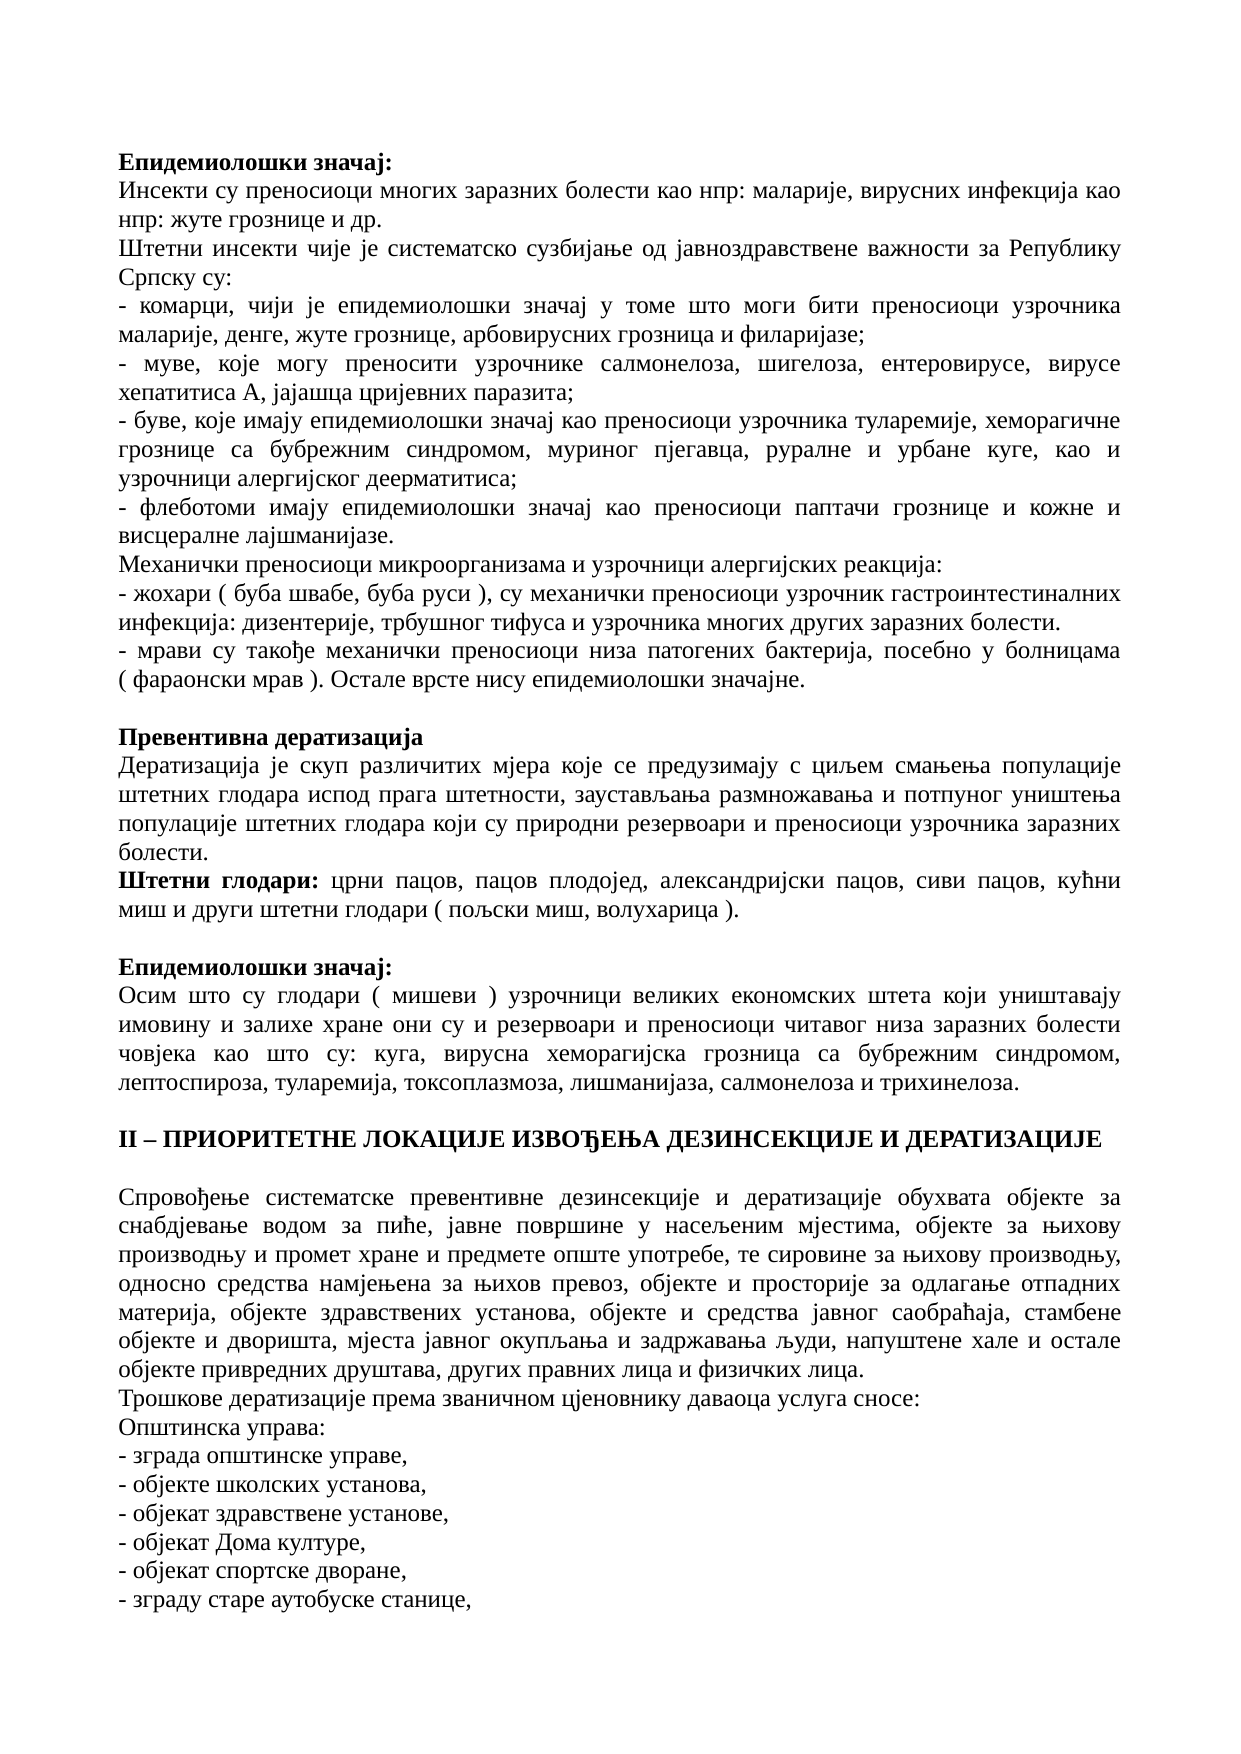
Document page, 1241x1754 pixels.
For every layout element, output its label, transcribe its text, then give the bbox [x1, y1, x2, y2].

text - муве, које могу преносити узрочнике салмонелоза, шигелоза, ентеровирусе, вирусе хепатитиса А, јајашца цријевних паразита; [118, 348, 1122, 406]
text - зграду старе аутобуске станице, [118, 1584, 1122, 1613]
text Превентивна дератизација [118, 722, 1122, 751]
text - зграда општинске управе, [118, 1441, 1122, 1469]
text Осим што су глодари ( мишеви ) узрочници великих економских штета који уништавају имовину и залихе хране они су и резервоари и преносиоци читавог низа заразних болести човјека као што су: куга, вирусна хеморагијска грозница са бубрежним синдромом, лептоспироза, туларемија, токсоплазмоза, лишманијаза, салмонелоза и трихинелоза. [118, 981, 1122, 1096]
text - мрави су такође механички преносиоци низа патогених бактерија, посебно у болницама ( фараонски мрав ). Остале врсте нису епидемиолошки значајне. [118, 636, 1122, 693]
text Епидемиолошки значај: [118, 952, 1122, 981]
text - флеботоми имају епидемиолошки значај као преносиоци паптачи грознице и кожне и висцералне лајшманијазе. [118, 492, 1122, 549]
text Штетни глодари: црни пацов, пацов плодојед, александријски пацов, сиви пацов, кућни миш и други штетни глодари ( пољски миш, волухарица ). [118, 866, 1122, 923]
text Инсекти су преносиоци многих заразних болести као нпр: маларије, вирусних инфекција као нпр: жуте грознице и др. [118, 176, 1122, 233]
text - комарци, чији је епидемиолошки значај у томе што моги бити преносиоци узрочника маларије, денге, жуте грознице, арбовирусних грозница и филаријазе; [118, 291, 1122, 348]
text Механички преносиоци микроорганизама и узрочници алергијских реакција: [118, 549, 1122, 578]
text - жохари ( буба швабе, буба руси ), су механички преносиоци узрочник гастроинтестиналних инфекција: дизентерије, трбушног тифуса и узрочника многих других заразних болести. [118, 578, 1122, 636]
text Дератизација је скуп различитих мјера које се предузимају с циљем смањења популације штетних глодара испод прага штетности, заустављања размножавања и потпуног уништења популације штетних глодара који су природни резервоари и преносиоци узрочника заразних болести. [118, 751, 1122, 866]
text Епидемиолошки значај: [118, 147, 1122, 176]
text Општинска управа: [118, 1412, 1122, 1441]
text - објекат Дома културе, [118, 1527, 1122, 1556]
text Штетни инсекти чије је систематско сузбијање од јавноздравствене важности за Републику Српску су: [118, 233, 1122, 291]
text - буве, које имају епидемиолошки значај као преносиоци узрочника туларемије, хеморагичне грознице са бубрежним синдромом, муриног пјегавца, руралне и урбане куге, као и узрочници алергијског деерматитиса; [118, 406, 1122, 492]
text II – ПРИОРИТЕТНЕ ЛОКАЦИЈЕ ИЗВОЂЕЊА ДЕЗИНСЕКЦИЈЕ И ДЕРАТИЗАЦИЈЕ [118, 1124, 1122, 1153]
text - објекат спортске дворане, [118, 1556, 1122, 1584]
text - објекат здравствене установе, [118, 1498, 1122, 1527]
text Трошкове дератизације према званичном цјеновнику даваоца услуга сносе: [118, 1383, 1122, 1412]
text Спровођење систематске превентивне дезинсекције и дератизације обухвата објекте за снабдјевање водом за пиће, јавне површине у насељеним мјестима, објекте за њихову производњу и промет хране и предмете опште употребе, те сировине за њихову производњу, односно средства намјењена за њихов превоз, објекте и просторије за одлагање отпадних материја, објекте здравствених установа, објекте и средства јавног саобраћаја, стамбене објекте и дворишта, мјеста јавног окупљања и задржавања људи, напуштене хале и остале објекте привредних друштава, других правних лица и физичких лица. [118, 1182, 1122, 1383]
text - објекте школских установа, [118, 1469, 1122, 1498]
